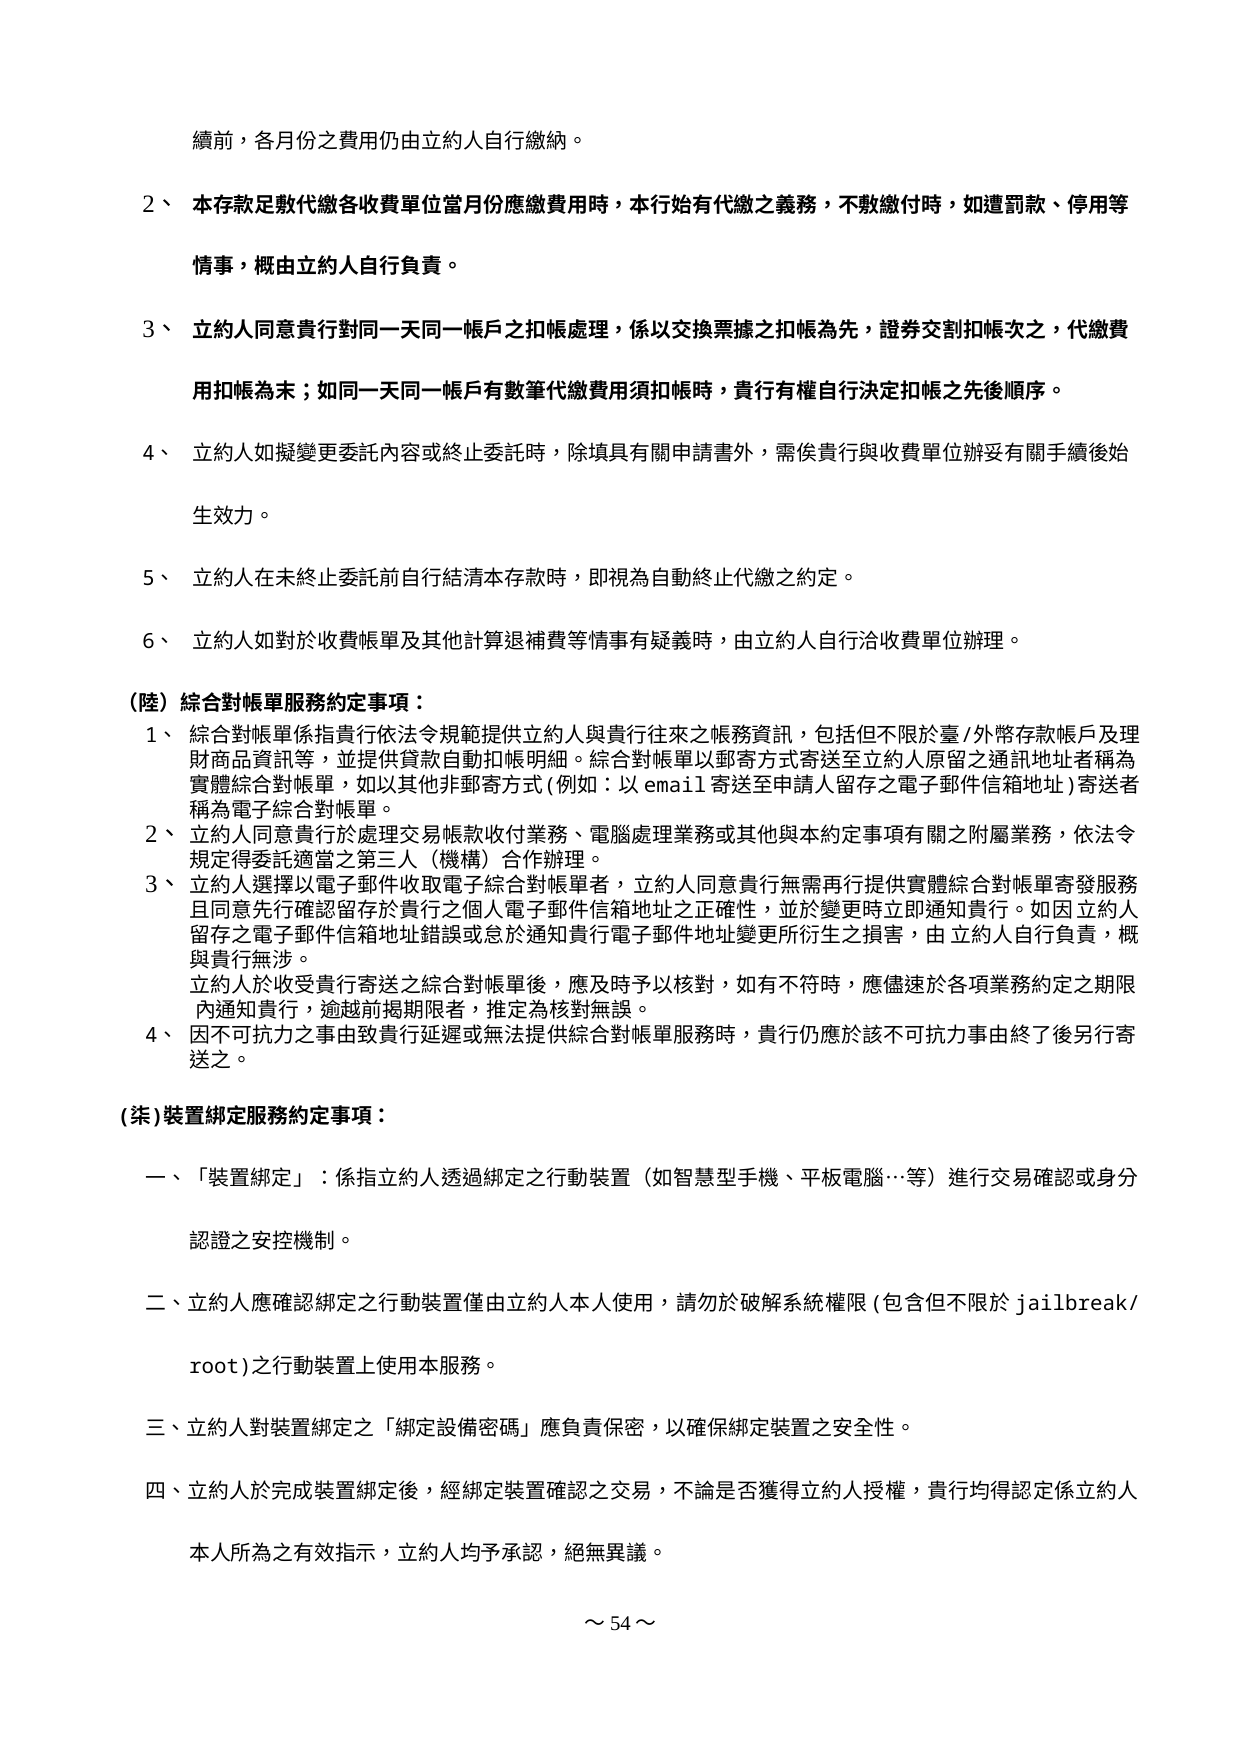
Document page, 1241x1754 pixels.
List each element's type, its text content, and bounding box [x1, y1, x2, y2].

list 立約人選擇以電子郵件收取電子綜合對帳單者，立約人同意貴行無需再行提供實體綜合對帳單寄發服務且同意先行確認留存於貴行之個人電子郵件信箱地址之正確性，並於變更時立即通知貴行。如因立約人留存之電子郵件信箱地址錯誤或怠於通知貴行電子郵件地址變更所衍生之損害，由立約人自行負責，概與貴行無涉。 [145, 872, 1140, 972]
list 綜合對帳單係指貴行依法令規範提供立約人與貴行往來之帳務資訊，包括但不限於臺/外幣存款帳戶及理財商品資訊等，並提供貸款自動扣帳明細。綜合對帳單以郵寄方式寄送至立約人原留之通訊地址者稱為實體綜合對帳單，如以其他非郵寄方式(例如：以email寄送至申請人留存之電子郵件信箱地址)寄送者稱為電子綜合對帳單。 [145, 722, 1140, 822]
subtitle (柒)裝置綁定服務約定事項： [117, 1072, 1140, 1135]
list 因不可抗力之事由致貴行延遲或無法提供綜合對帳單服務時，貴行仍應於該不可抗力事由終了後另行寄送之。 [145, 1022, 1140, 1072]
list 本存款足敷代繳各收費單位當月份應繳費用時，本行始有代繳之義務，不敷繳付時，如遭罰款、停用等情事，概由立約人自行負責。 [142, 160, 1140, 285]
list 立約人如擬變更委託內容或終止委託時，除填具有關申請書外，需俟貴行與收費單位辦妥有關手續後始生效力。 [142, 410, 1140, 535]
text 立約人於收受貴行寄送之綜合對帳單後，應及時予以核對，如有不符時，應儘速於各項業務約定之期限內通知貴行，逾越前揭期限者，推定為核對無誤。 [189, 972, 1140, 1022]
text 二、立約人應確認綁定之行動裝置僅由立約人本人使用，請勿於破解系統權限(包含但不限於jailbreak/root)之行動裝置上使用本服務。 [145, 1260, 1140, 1385]
list 立約人同意貴行對同一天同一帳戶之扣帳處理，係以交換票據之扣帳為先，證券交割扣帳次之，代繳費用扣帳為末；如同一天同一帳戶有數筆代繳費用須扣帳時，貴行有權自行決定扣帳之先後順序。 [142, 285, 1140, 410]
text 三、立約人對裝置綁定之「綁定設備密碼」應負責保密，以確保綁定裝置之安全性。 [145, 1385, 1140, 1447]
list 續前，各月份之費用仍由立約人自行繳納。 [142, 97, 1140, 160]
text 一、「裝置綁定」：係指立約人透過綁定之行動裝置（如智慧型手機、平板電腦…等）進行交易確認或身分認證之安控機制。 [145, 1135, 1140, 1260]
subtitle （陸）綜合對帳單服務約定事項： [117, 660, 1140, 722]
list 立約人同意貴行於處理交易帳款收付業務、電腦處理業務或其他與本約定事項有關之附屬業務，依法令規定得委託適當之第三人（機構）合作辦理。 [145, 822, 1140, 872]
list 立約人在未終止委託前自行結清本存款時，即視為自動終止代繳之約定。 [142, 535, 1140, 597]
text 四、立約人於完成裝置綁定後，經綁定裝置確認之交易，不論是否獲得立約人授權，貴行均得認定係立約人本人所為之有效指示，立約人均予承認，絕無異議。 [145, 1447, 1140, 1572]
list 立約人如對於收費帳單及其他計算退補費等情事有疑義時，由立約人自行洽收費單位辦理。 [142, 597, 1140, 660]
